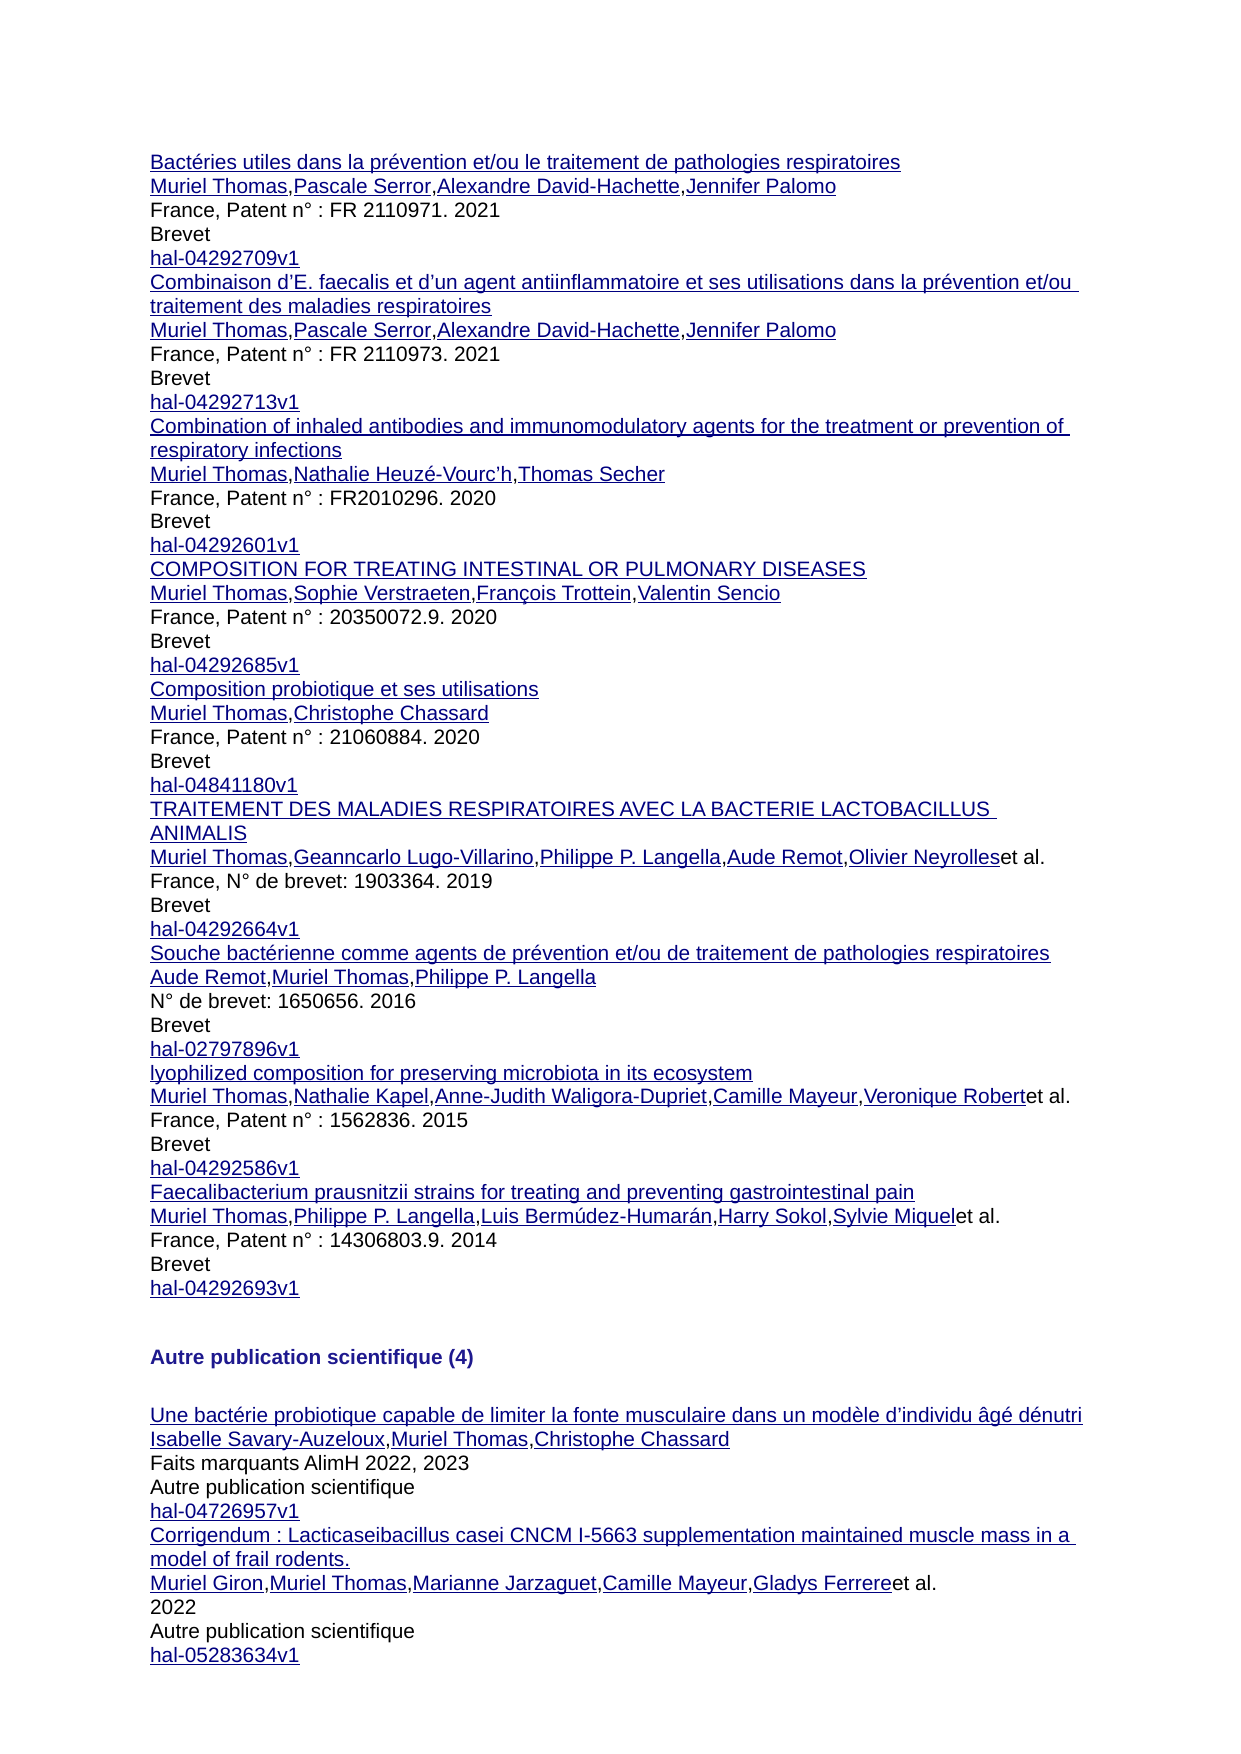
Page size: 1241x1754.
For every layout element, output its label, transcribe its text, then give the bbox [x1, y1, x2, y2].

table_cell TRAITEMENT DES MALADIES RESPIRATOIRES AVEC LA BACTERIE LACTOBACILLUS ANIMALIS Muriel Thomas,Geanncarlo Lugo-Villarino,Philippe P. Langella,Aude Remot,Olivier Neyrolleset al. France, N° de brevet: 1903364. 2019 Brevet hal-04292664v1 [150, 797, 1090, 941]
table_cell Composition probiotique et ses utilisations Muriel Thomas,Christophe Chassard France, Patent n° : 21060884. 2020 Brevet hal-04841180v1 [150, 677, 1090, 797]
table_cell Souche bactérienne comme agents de prévention et/ou de traitement de pathologies respiratoires Aude Remot,Muriel Thomas,Philippe P. Langella N° de brevet: 1650656. 2016 Brevet hal-02797896v1 [150, 941, 1090, 1060]
table_cell COMPOSITION FOR TREATING INTESTINAL OR PULMONARY DISEASES Muriel Thomas,Sophie Verstraeten,François Trottein,Valentin Sencio France, Patent n° : 20350072.9. 2020 Brevet hal-04292685v1 [150, 557, 1090, 677]
table_cell lyophilized composition for preserving microbiota in its ecosystem Muriel Thomas,Nathalie Kapel,Anne-Judith Waligora-Dupriet,Camille Mayeur,Veronique Robertet al. France, Patent n° : 1562836. 2015 Brevet hal-04292586v1 [150, 1060, 1090, 1180]
table_cell Combinaison d’E. faecalis et d’un agent antiinflammatoire et ses utilisations dans la prévention et/ou traitement des maladies respiratoires Muriel Thomas,Pascale Serror,Alexandre David-Hachette,Jennifer Palomo France, Patent n° : FR 2110973. 2021 Brevet hal-04292713v1 [150, 270, 1090, 413]
table_cell Combination of inhaled antibodies and immunomodulatory agents for the treatment or prevention of respiratory infections Muriel Thomas,Nathalie Heuzé-Vourc’h,Thomas Secher France, Patent n° : FR2010296. 2020 Brevet hal-04292601v1 [150, 414, 1090, 557]
table_cell Corrigendum : Lacticaseibacillus casei CNCM I-5663 supplementation maintained muscle mass in a model of frail rodents. Muriel Giron,Muriel Thomas,Marianne Jarzaguet,Camille Mayeur,Gladys Ferrereet al. 2022 Autre publication scientifique hal-05283634v1 [150, 1523, 1090, 1667]
table_cell Faecalibacterium prausnitzii strains for treating and preventing gastrointestinal pain Muriel Thomas,Philippe P. Langella,Luis Bermúdez-Humarán,Harry Sokol,Sylvie Miquelet al. France, Patent n° : 14306803.9. 2014 Brevet hal-04292693v1 [150, 1180, 1090, 1300]
table_cell Bactéries utiles dans la prévention et/ou le traitement de pathologies respiratoires Muriel Thomas,Pascale Serror,Alexandre David-Hachette,Jennifer Palomo France, Patent n° : FR 2110971. 2021 Brevet hal-04292709v1 [150, 150, 1090, 270]
table_header Une bactérie probiotique capable de limiter la fonte musculaire dans un modèle d’individu âgé dénutri Isabelle Savary-Auzeloux,Muriel Thomas,Christophe Chassard Faits marquants AlimH 2022, 2023 Autre publication scientifique hal-04726957v1 [150, 1403, 1090, 1523]
subtitle Autre publication scientifique (4) [150, 1345, 1090, 1369]
